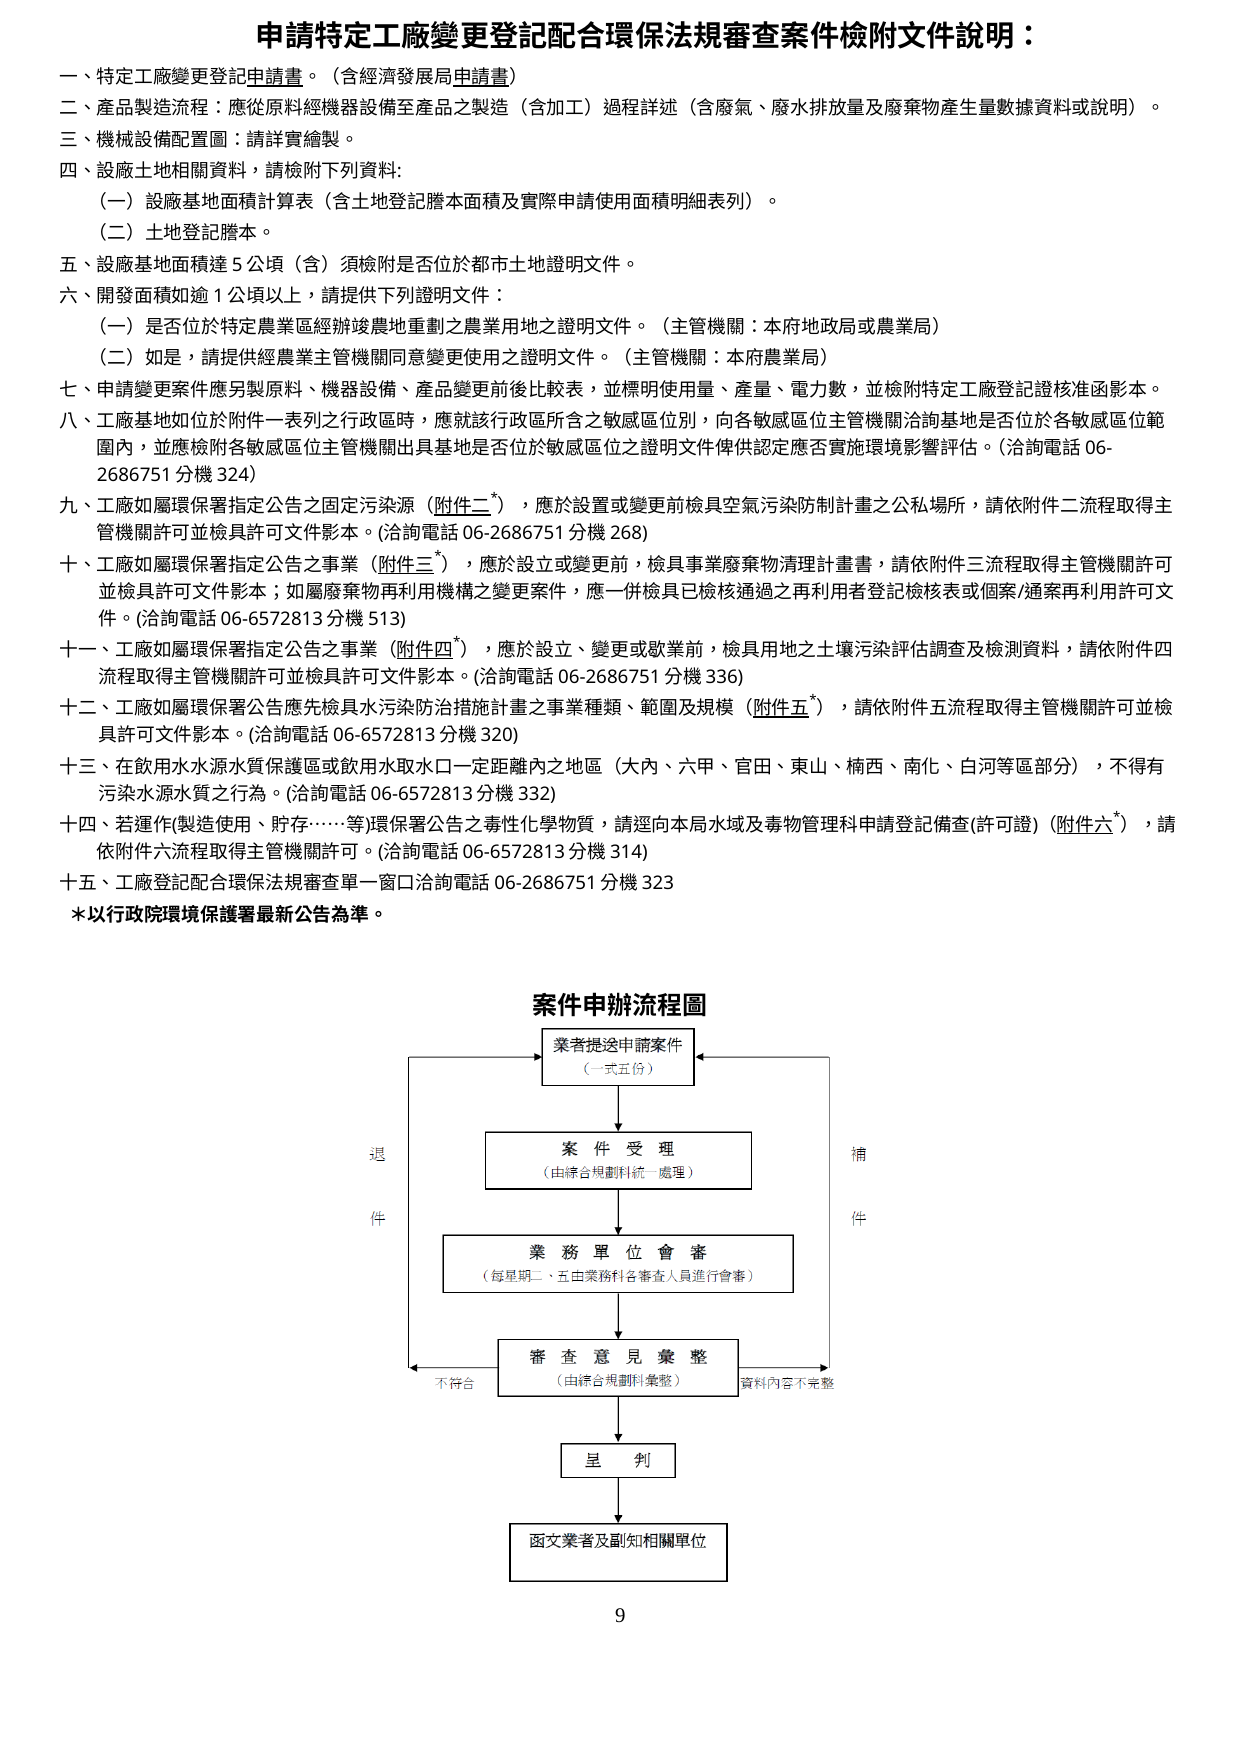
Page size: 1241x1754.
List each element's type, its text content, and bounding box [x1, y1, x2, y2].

text 四、設廠土地相關資料，請檢附下列資料: [59, 156, 1181, 183]
text 十二、工廠如屬環保署公告應先檢具水污染防治措施計畫之事業種類、範圍及規模（附件五*），請依附件五流程取得主管機關許可並檢具許可文件影本。(洽詢電話06-6572813分機320) [59, 693, 1181, 747]
text 十、工廠如屬環保署指定公告之事業（附件三*），應於設立或變更前，檢具事業廢棄物清理計畫書，請依附件三流程取得主管機關許可並檢具許可文件影本；如屬廢棄物再利用機構之變更案件，應一併檢具已檢核通過之再利用者登記檢核表或個案/通案再利用許可文件。(洽詢電話06-6572813分機513) [59, 549, 1181, 631]
text 二、產品製造流程：應從原料經機器設備至產品之製造（含加工）過程詳述（含廢氣、廢水排放量及廢棄物產生量數據資料或說明）。 [59, 93, 1181, 120]
text （二）土地登記謄本。 [89, 218, 1181, 245]
text 七、申請變更案件應另製原料、機器設備、產品變更前後比較表，並標明使用量、產量、電力數，並檢附特定工廠登記證核准函影本。 [59, 374, 1181, 401]
text 九、工廠如屬環保署指定公告之固定污染源（附件二*），應於設置或變更前檢具空氣污染防制計畫之公私場所，請依附件二流程取得主管機關許可並檢具許可文件影本。(洽詢電話06-2686751分機268) [59, 491, 1181, 545]
text 六、開發面積如逾1公頃以上，請提供下列證明文件： [59, 281, 1181, 308]
text 十五、工廠登記配合環保法規審查單一窗口洽詢電話06-2686751分機323 [59, 868, 1181, 895]
text （一）設廠基地面積計算表（含土地登記謄本面積及實際申請使用面積明細表列）。 [89, 187, 1181, 214]
text 十一、工廠如屬環保署指定公告之事業（附件四*），應於設立、變更或歇業前，檢具用地之土壤污染評估調查及檢測資料，請依附件四流程取得主管機關許可並檢具許可文件影本。(洽詢電話06-2686751分機336) [59, 635, 1181, 689]
text （二）如是，請提供經農業主管機關同意變更使用之證明文件。（主管機關：本府農業局） [89, 343, 1181, 370]
text 案件申辦流程圖 [59, 993, 1181, 1020]
text 十四、若運作(製造使用、貯存……等)環保署公告之毒性化學物質，請逕向本局水域及毒物管理科申請登記備查(許可證)（附件六*），請依附件六流程取得主管機關許可。(洽詢電話06-6572813分機314) [59, 810, 1181, 864]
text 八、工廠基地如位於附件一表列之行政區時，應就該行政區所含之敏感區位別，向各敏感區位主管機關洽詢基地是否位於各敏感區位範圍內，並應檢附各敏感區位主管機關出具基地是否位於敏感區位之證明文件俾供認定應否實施環境影響評估。（洽詢電話06-2686751分機324） [59, 406, 1181, 487]
text 三、機械設備配置圖：請詳實繪製。 [59, 124, 1181, 151]
text （一）是否位於特定農業區經辦竣農地重劃之農業用地之證明文件。（主管機關：本府地政局或農業局） [89, 312, 1181, 339]
text ＊以行政院環境保護署最新公告為準。 [59, 899, 1181, 926]
text 申請特定工廠變更登記配合環保法規審查案件檢附文件說明： [59, 25, 1181, 52]
text 十三、在飲用水水源水質保護區或飲用水取水口一定距離內之地區（大內、六甲、官田、東山、楠西、南化、白河等區部分），不得有污染水源水質之行為。(洽詢電話06-6572813分機332) [59, 751, 1181, 806]
text 五、設廠基地面積達5公頃（含）須檢附是否位於都市土地證明文件。 [59, 249, 1181, 276]
text 一、特定工廠變更登記申請書。（含經濟發展局申請書） [59, 62, 1181, 89]
